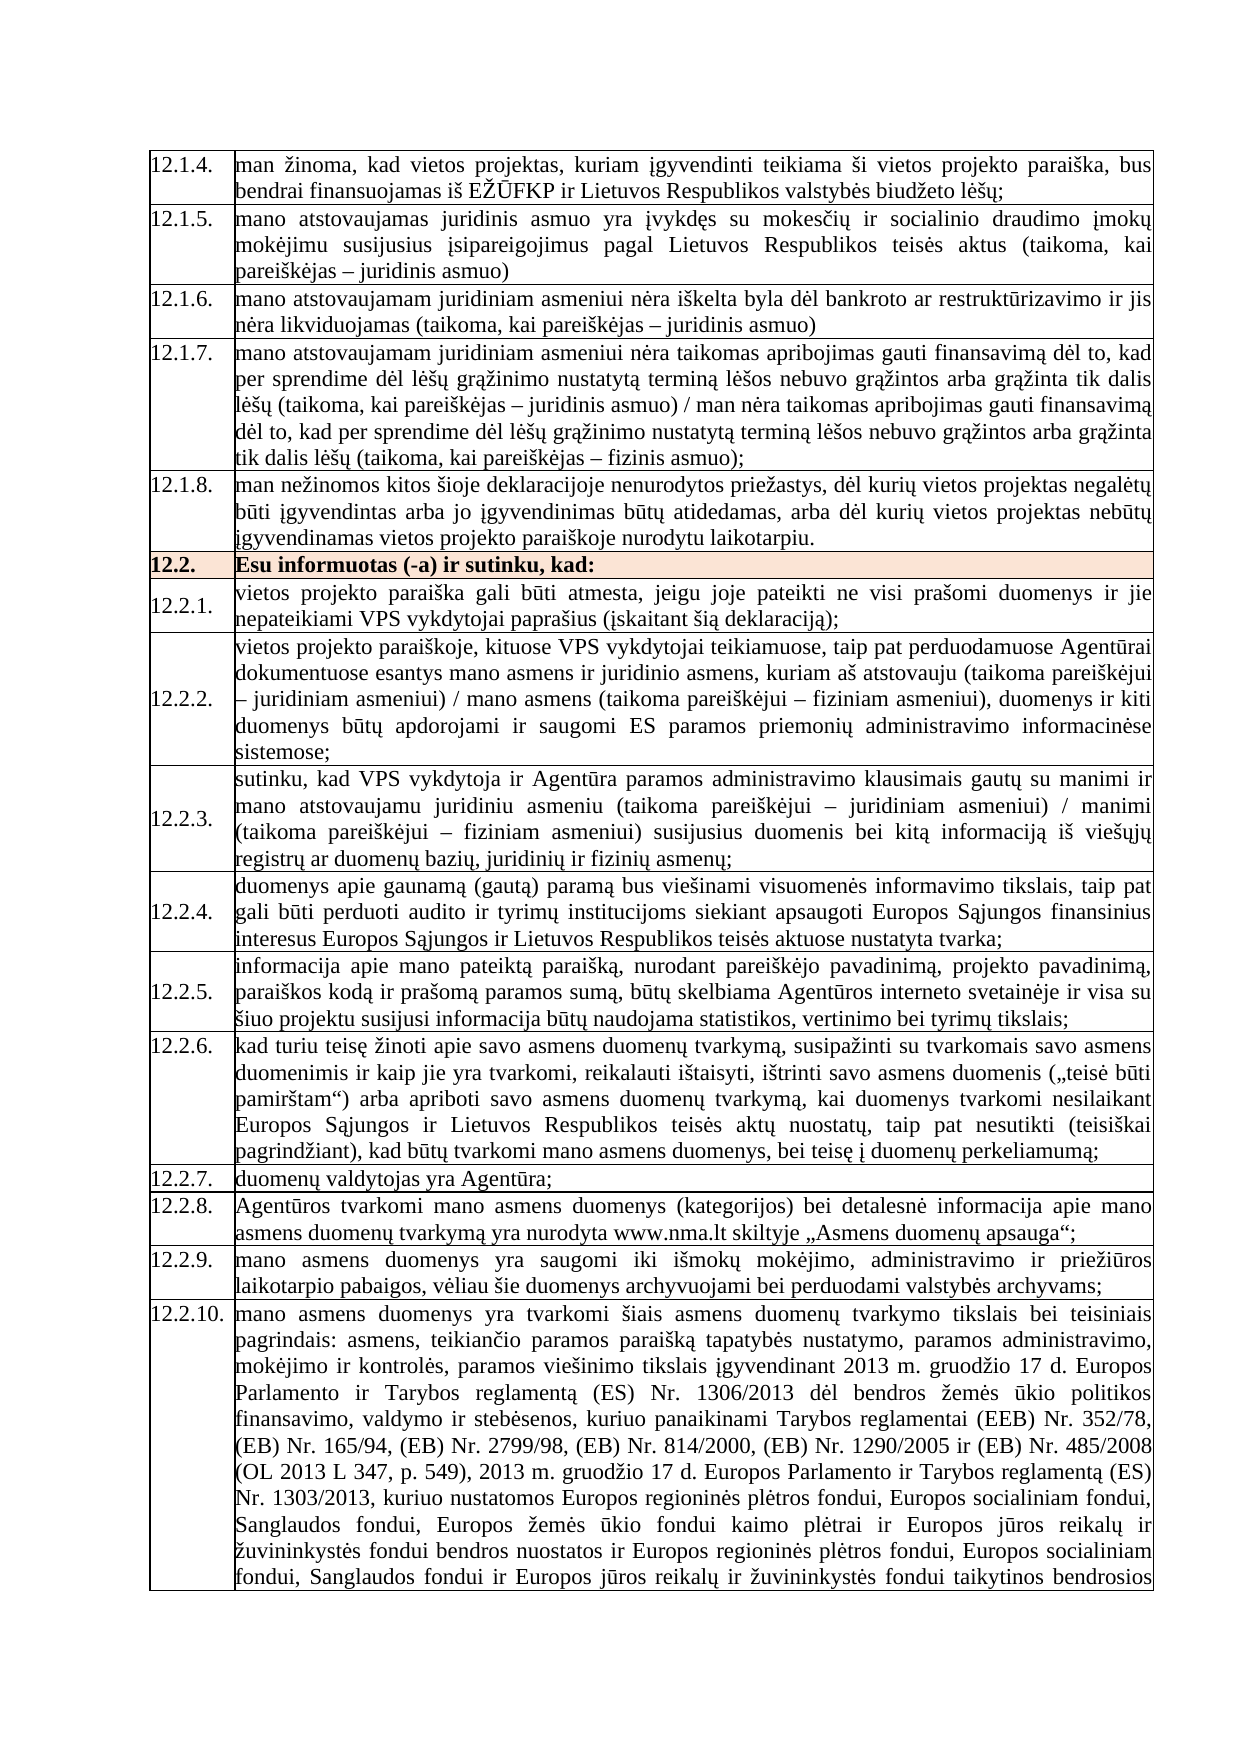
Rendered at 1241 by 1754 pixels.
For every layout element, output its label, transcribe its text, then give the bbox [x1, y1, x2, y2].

table_cell mano atstovaujamam juridiniam asmeniui nėra taikomas apribojimas gauti finansavimą dėl to, kad per sprendime dėl lėšų grąžinimo nustatytą terminą lėšos nebuvo grąžintos arba grąžinta tik dalis lėšų (taikoma, kai pareiškėjas – juridinis asmuo) / man nėra taikomas apribojimas gauti finansavimą dėl to, kad per sprendime dėl lėšų grąžinimo nustatytą terminą lėšos nebuvo grąžintos arba grąžinta tik dalis lėšų (taikoma, kai pareiškėjas – fizinis asmuo); [236, 339, 1153, 470]
table_cell 12.2.5. [151, 952, 234, 1031]
table_cell 12.1.6. [151, 285, 234, 338]
table_cell mano atstovaujamas juridinis asmuo yra įvykdęs su mokesčių ir socialinio draudimo įmokų mokėjimu susijusius įsipareigojimus pagal Lietuvos Respublikos teisės aktus (taikoma, kai pareiškėjas – juridinis asmuo) [236, 205, 1153, 284]
table_cell 12.1.7. [151, 339, 234, 470]
table_cell 12.2. [151, 552, 234, 578]
table_cell mano asmens duomenys yra tvarkomi šiais asmens duomenų tvarkymo tikslais bei teisiniais pagrindais: asmens, teikiančio paramos paraišką tapatybės nustatymo, paramos administravimo, mokėjimo ir kontrolės, paramos viešinimo tikslais įgyvendinant 2013 m. gruodžio 17 d. Europos Parlamento ir Tarybos reglamentą (ES) Nr. 1306/2013 dėl bendros žemės ūkio politikos finansavimo, valdymo ir stebėsenos, kuriuo panaikinami Tarybos reglamentai (EEB) Nr. 352/78, (EB) Nr. 165/94, (EB) Nr. 2799/98, (EB) Nr. 814/2000, (EB) Nr. 1290/2005 ir (EB) Nr. 485/2008 (OL 2013 L 347, p. 549), 2013 m. gruodžio 17 d. Europos Parlamento ir Tarybos reglamentą (ES) Nr. 1303/2013, kuriuo nustatomos Europos regioninės plėtros fondui, Europos socialiniam fondui, Sanglaudos fondui, Europos žemės ūkio fondui kaimo plėtrai ir Europos jūros reikalų ir žuvininkystės fondui bendros nuostatos ir Europos regioninės plėtros fondui, Europos socialiniam fondui, Sanglaudos fondui ir Europos jūros reikalų ir žuvininkystės fondui taikytinos bendrosios [236, 1300, 1153, 1590]
table_cell 12.1.4. [151, 151, 234, 204]
table_cell vietos projekto paraiška gali būti atmesta, jeigu joje pateikti ne visi prašomi duomenys ir jie nepateikiami VPS vykdytojai paprašius (įskaitant šią deklaraciją); [236, 579, 1153, 632]
table_cell 12.2.4. [151, 872, 234, 951]
table_cell informacija apie mano pateiktą paraišką, nurodant pareiškėjo pavadinimą, projekto pavadinimą, paraiškos kodą ir prašomą paramos sumą, būtų skelbiama Agentūros interneto svetainėje ir visa su šiuo projektu susijusi informacija būtų naudojama statistikos, vertinimo bei tyrimų tikslais; [236, 952, 1153, 1031]
table_cell duomenys apie gaunamą (gautą) paramą bus viešinami visuomenės informavimo tikslais, taip pat gali būti perduoti audito ir tyrimų institucijoms siekiant apsaugoti Europos Sąjungos finansinius interesus Europos Sąjungos ir Lietuvos Respublikos teisės aktuose nustatyta tvarka; [236, 872, 1153, 951]
table_cell 12.2.3. [151, 766, 234, 871]
table_cell mano atstovaujamam juridiniam asmeniui nėra iškelta byla dėl bankroto ar restruktūrizavimo ir jis nėra likviduojamas (taikoma, kai pareiškėjas – juridinis asmuo) [236, 285, 1153, 338]
table_cell 12.2.10. [151, 1300, 234, 1590]
table_cell man žinoma, kad vietos projektas, kuriam įgyvendinti teikiama ši vietos projekto paraiška, bus bendrai finansuojamas iš EŽŪFKP ir Lietuvos Respublikos valstybės biudžeto lėšų; [236, 151, 1153, 204]
table_cell kad turiu teisę žinoti apie savo asmens duomenų tvarkymą, susipažinti su tvarkomais savo asmens duomenimis ir kaip jie yra tvarkomi, reikalauti ištaisyti, ištrinti savo asmens duomenis („teisė būti pamirštam“) arba apriboti savo asmens duomenų tvarkymą, kai duomenys tvarkomi nesilaikant Europos Sąjungos ir Lietuvos Respublikos teisės aktų nuostatų, taip pat nesutikti (teisiškai pagrindžiant), kad būtų tvarkomi mano asmens duomenys, bei teisę į duomenų perkeliamumą; [236, 1032, 1153, 1164]
table_cell 12.1.8. [151, 471, 234, 551]
table_cell 12.2.8. [151, 1193, 234, 1245]
table_cell Esu informuotas (-a) ir sutinku, kad: [236, 552, 1153, 578]
table_cell Agentūros tvarkomi mano asmens duomenys (kategorijos) bei detalesnė informacija apie mano asmens duomenų tvarkymą yra nurodyta www.nma.lt skiltyje „Asmens duomenų apsauga“; [236, 1193, 1153, 1245]
table_cell 12.2.1. [151, 579, 234, 632]
table_cell mano asmens duomenys yra saugomi iki išmokų mokėjimo, administravimo ir priežiūros laikotarpio pabaigos, vėliau šie duomenys archyvuojami bei perduodami valstybės archyvams; [236, 1246, 1153, 1299]
table_cell sutinku, kad VPS vykdytoja ir Agentūra paramos administravimo klausimais gautų su manimi ir mano atstovaujamu juridiniu asmeniu (taikoma pareiškėjui – juridiniam asmeniui) / manimi (taikoma pareiškėjui – fiziniam asmeniui) susijusius duomenis bei kitą informaciją iš viešųjų registrų ar duomenų bazių, juridinių ir fizinių asmenų; [236, 766, 1153, 871]
table_cell 12.2.9. [151, 1246, 234, 1299]
table_cell 12.1.5. [151, 205, 234, 284]
table_cell duomenų valdytojas yra Agentūra; [236, 1165, 1153, 1191]
table_cell 12.2.6. [151, 1032, 234, 1164]
table_cell 12.2.7. [151, 1165, 234, 1191]
table_cell 12.2.2. [151, 633, 234, 764]
table_cell vietos projekto paraiškoje, kituose VPS vykdytojai teikiamuose, taip pat perduodamuose Agentūrai dokumentuose esantys mano asmens ir juridinio asmens, kuriam aš atstovauju (taikoma pareiškėjui – juridiniam asmeniui) / mano asmens (taikoma pareiškėjui – fiziniam asmeniui), duomenys ir kiti duomenys būtų apdorojami ir saugomi ES paramos priemonių administravimo informacinėse sistemose; [236, 633, 1153, 764]
table_cell man nežinomos kitos šioje deklaracijoje nenurodytos priežastys, dėl kurių vietos projektas negalėtų būti įgyvendintas arba jo įgyvendinimas būtų atidedamas, arba dėl kurių vietos projektas nebūtų įgyvendinamas vietos projekto paraiškoje nurodytu laikotarpiu. [236, 471, 1153, 551]
